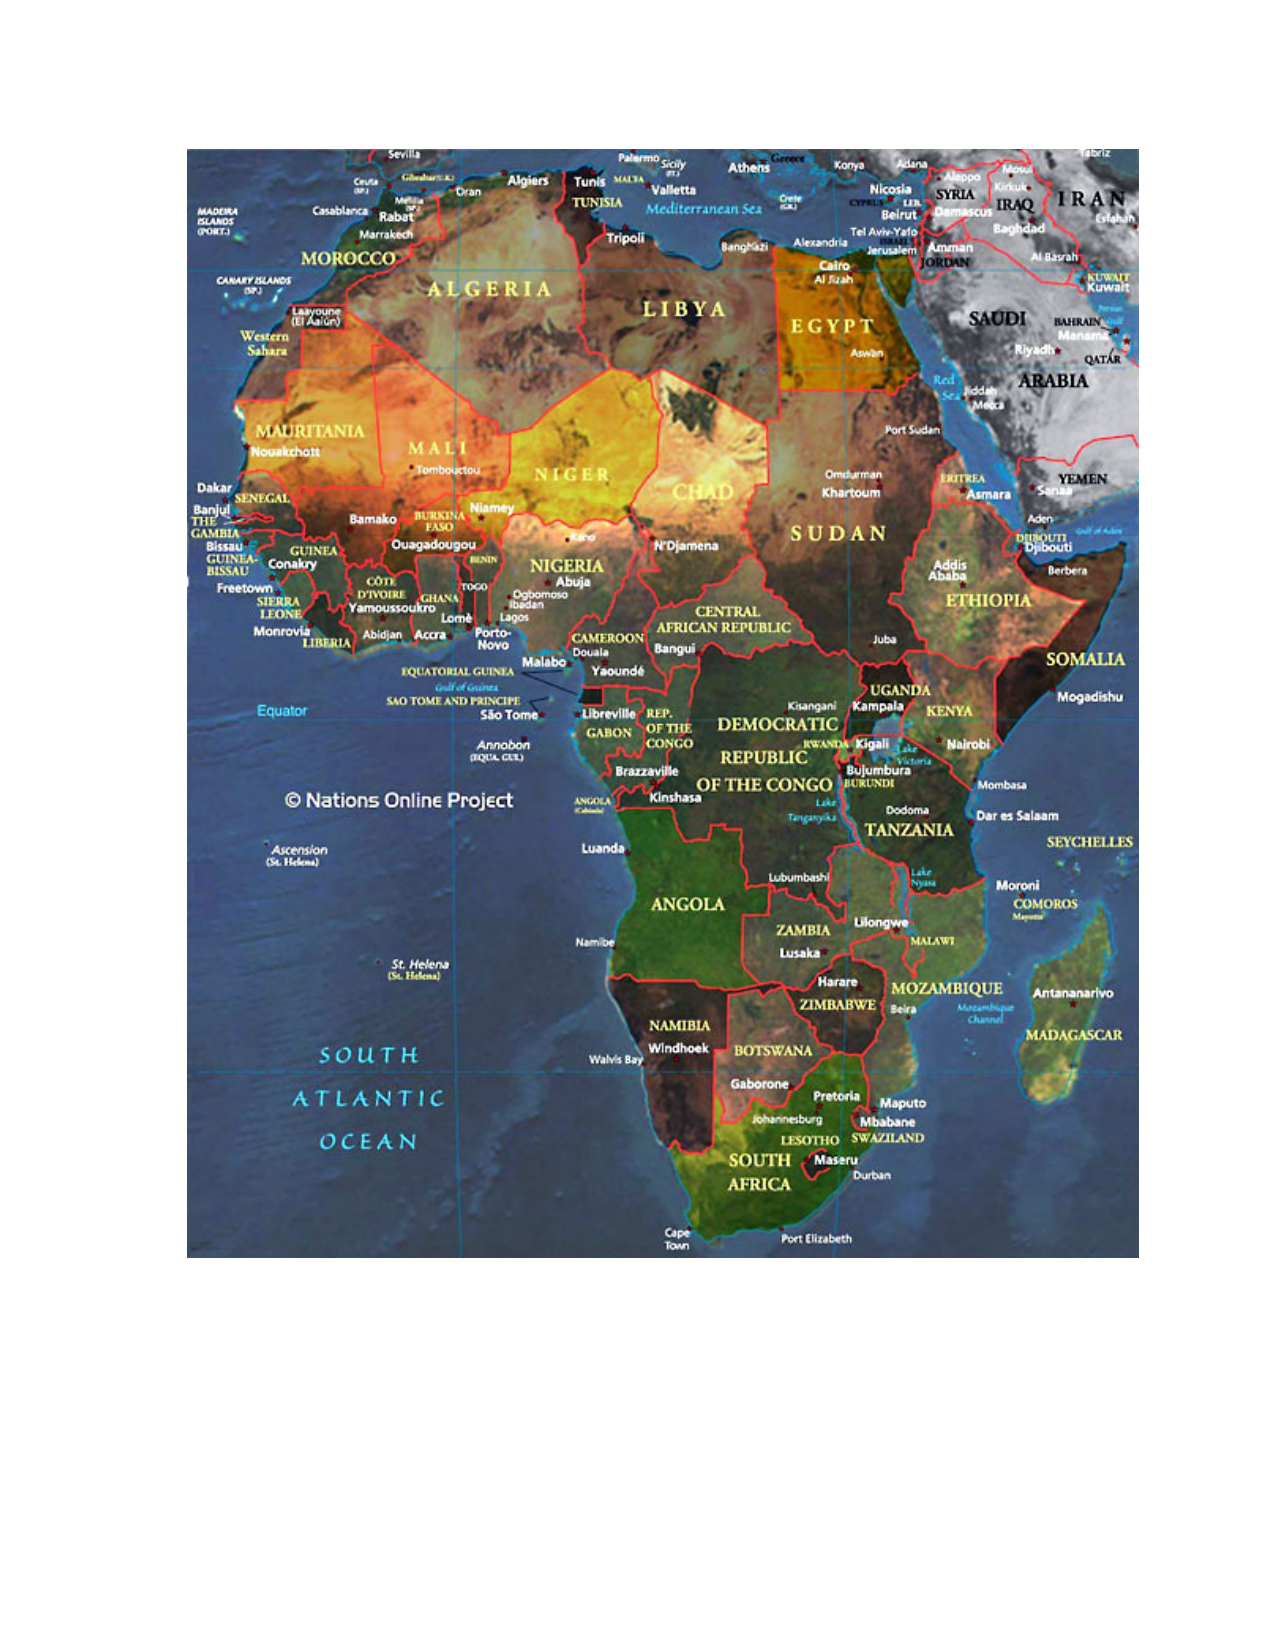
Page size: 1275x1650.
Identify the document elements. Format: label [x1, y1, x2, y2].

picture [187, 149, 1139, 1258]
